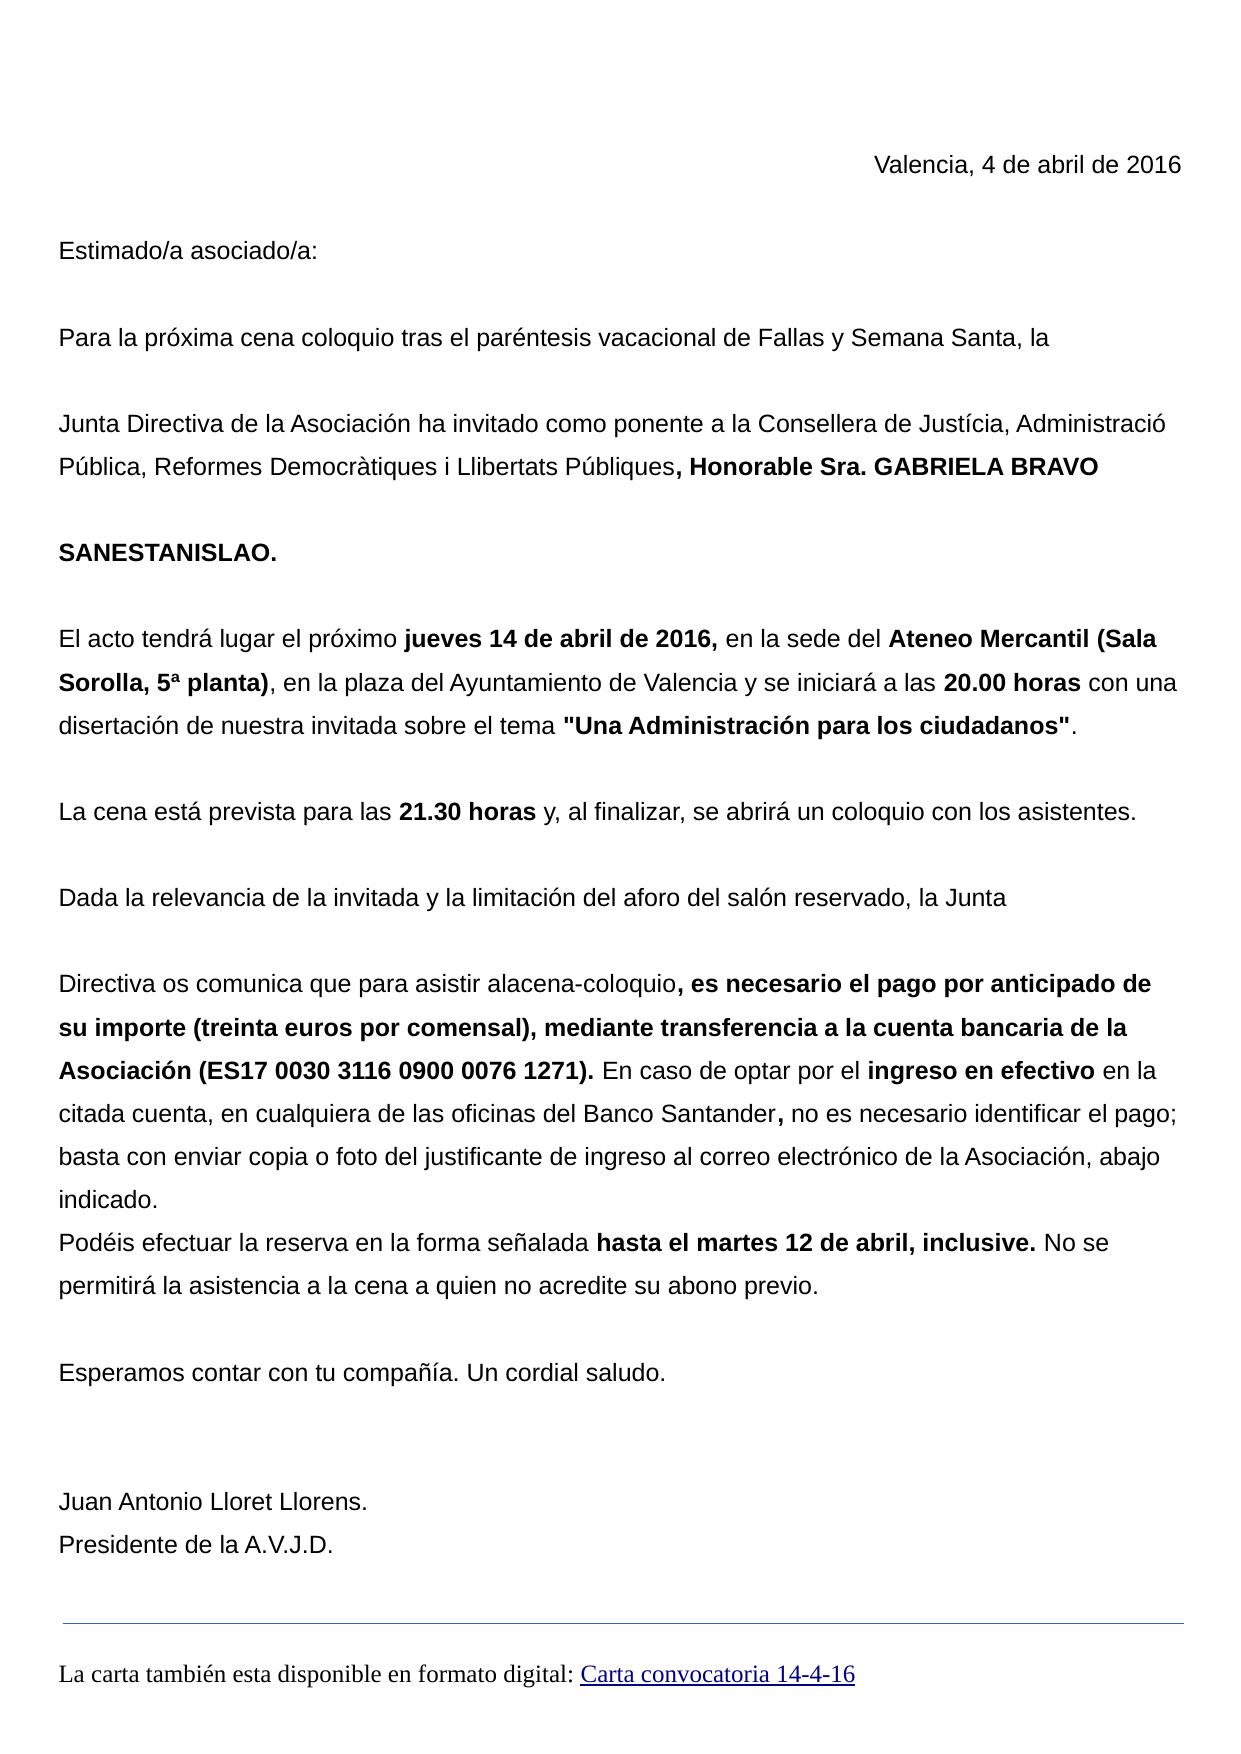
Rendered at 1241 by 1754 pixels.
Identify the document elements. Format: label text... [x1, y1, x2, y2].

text Junta Directiva de la Asociación ha invitado como ponente a la Consellera de Justícia, Administració Pública, Reformes Democràtiques i Llibertats Públiques, Honorable Sra. GABRIELA BRAVO [58, 409, 1182, 481]
text El acto tendrá lugar el próximo jueves 14 de abril de 2016, en la sede del Ateneo Mercantil (Sala Sorolla, 5ª planta), en la plaza del Ayuntamiento de Valencia y se iniciará a las 20.00 horas con una disertación de nuestra invitada sobre el tema "Una Administración para los ciudadanos". [58, 624, 1182, 739]
text Estimado/a asociado/a: [58, 236, 1182, 265]
text Esperamos contar con tu compañía. Un cordial saludo. [58, 1357, 1182, 1386]
text Directiva os comunica que para asistir alacena-coloquio, es necesario el pago por anticipado de su importe (treinta euros por comensal), mediante transferencia a la cuenta bancaria de la Asociación (ES17 0030 3116 0900 0076 1271). En caso de optar por el ingreso en efectivo en la citada cuenta, en cualquiera de las oficinas del Banco Santander, no es necesario identificar el pago; basta con enviar copia o foto del justificante de ingreso al correo electrónico de la Asociación, abajo indicado. [58, 969, 1182, 1214]
text Presidente de la A.V.J.D. [58, 1530, 1182, 1559]
text La carta también esta disponible en formato digital: Carta convocatoria 14-4-16 [58, 1659, 1182, 1688]
text La cena está prevista para las 21.30 horas y, al finalizar, se abrirá un coloquio con los asistentes. [58, 797, 1182, 826]
text Valencia, 4 de abril de 2016 [58, 150, 1182, 179]
text Podéis efectuar la reserva en la forma señalada hasta el martes 12 de abril, inclusive. No se permitirá la asistencia a la cena a quien no acredite su abono previo. [58, 1228, 1182, 1300]
text Para la próxima cena coloquio tras el paréntesis vacacional de Fallas y Semana Santa, la [58, 322, 1182, 351]
text SANESTANISLAO. [58, 538, 1182, 567]
text Juan Antonio Lloret Llorens. [58, 1487, 1182, 1516]
text Dada la relevancia de la invitada y la limitación del aforo del salón reservado, la Junta [58, 883, 1182, 912]
